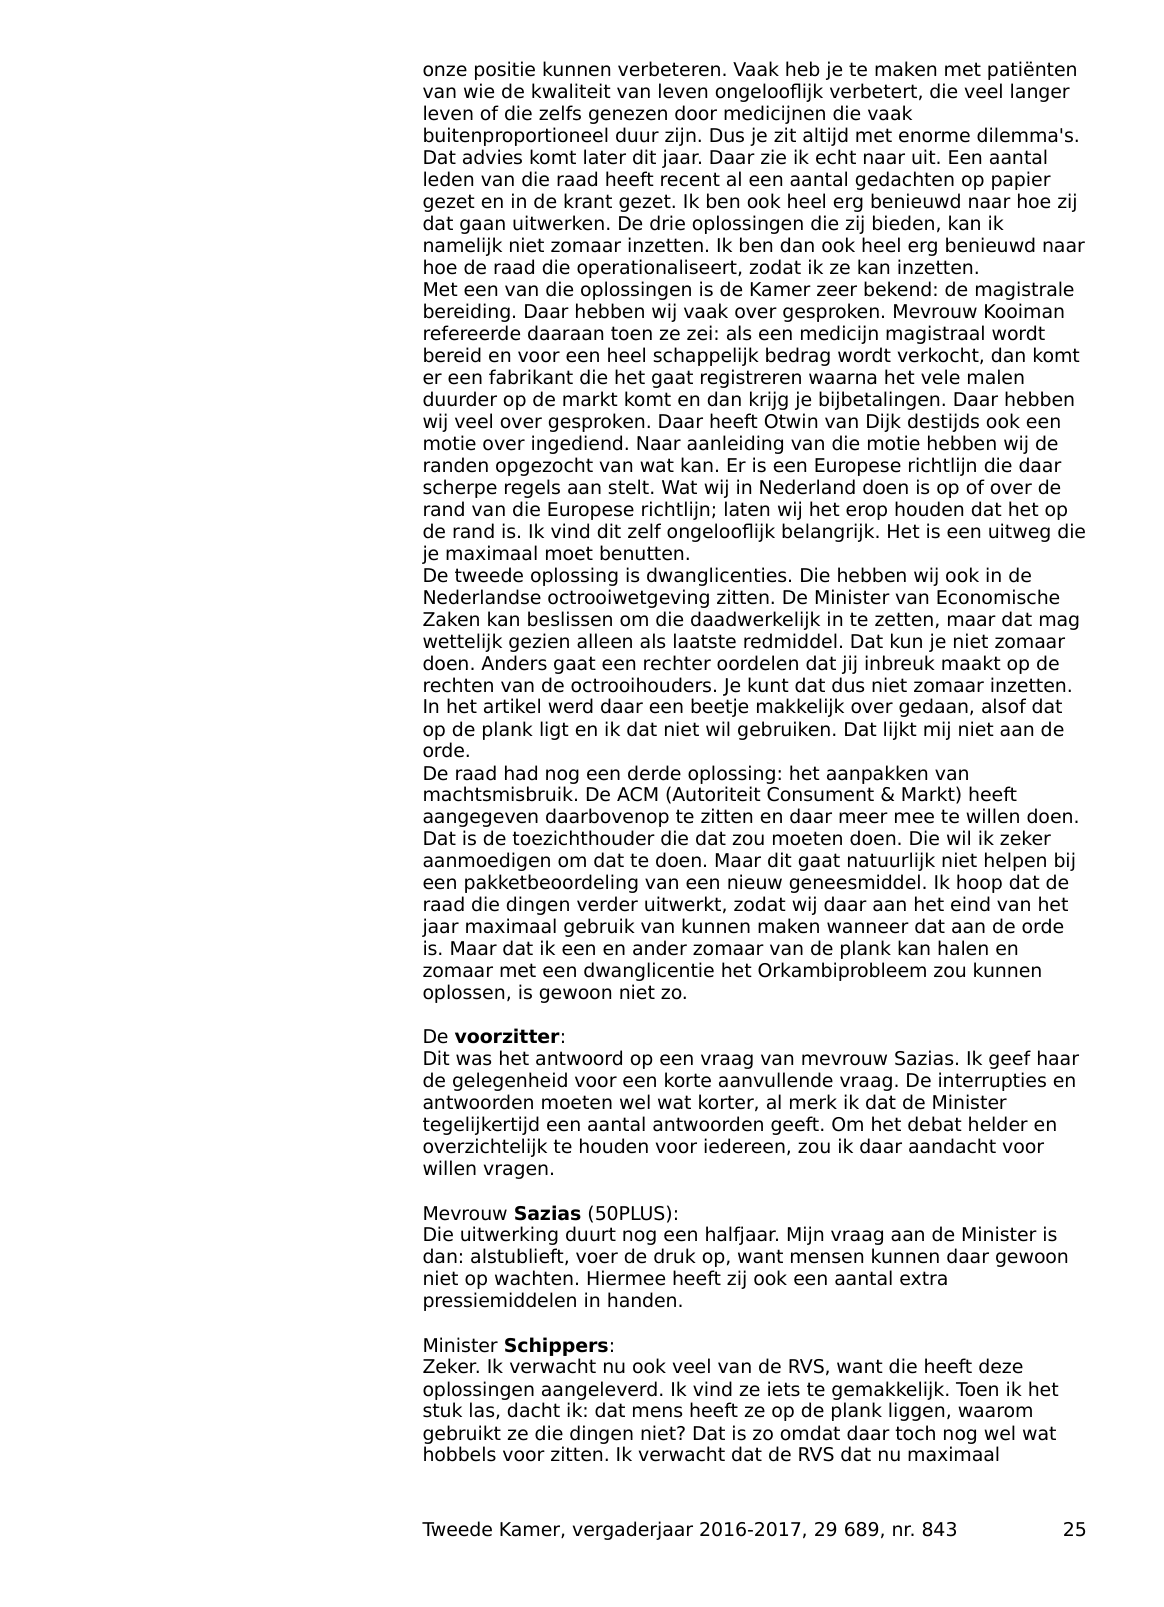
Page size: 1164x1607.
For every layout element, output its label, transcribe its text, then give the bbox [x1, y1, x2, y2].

text De voorzitter: [422, 1026, 1087, 1048]
text De tweede oplossing is dwanglicenties. Die hebben wij ook in de Nederlandse octrooiwetgeving zitten. De Minister van Economische Zaken kan beslissen om die daadwerkelijk in te zetten, maar dat mag wettelijk gezien alleen als laatste redmiddel. Dat kun je niet zomaar doen. Anders gaat een rechter oordelen dat jij inbreuk maakt op de rechten van de octrooihouders. Je kunt dat dus niet zomaar inzetten. In het artikel werd daar een beetje makkelijk over gedaan, alsof dat op de plank ligt en ik dat niet wil gebruiken. Dat lijkt mij niet aan de orde. [422, 564, 1087, 762]
text Minister Schippers: [422, 1334, 1087, 1356]
text Zeker. Ik verwacht nu ook veel van de RVS, want die heeft deze oplossingen aangeleverd. Ik vind ze iets te gemakkelijk. Toen ik het stuk las, dacht ik: dat mens heeft ze op de plank liggen, waarom gebruikt ze die dingen niet? Dat is zo omdat daar toch nog wel wat hobbels voor zitten. Ik verwacht dat de RVS dat nu maximaal [422, 1356, 1087, 1466]
text Met een van die oplossingen is de Kamer zeer bekend: de magistrale bereiding. Daar hebben wij vaak over gesproken. Mevrouw Kooiman refereerde daaraan toen ze zei: als een medicijn magistraal wordt bereid en voor een heel schappelijk bedrag wordt verkocht, dan komt er een fabrikant die het gaat registreren waarna het vele malen duurder op de markt komt en dan krijg je bijbetalingen. Daar hebben wij veel over gesproken. Daar heeft Otwin van Dijk destijds ook een motie over ingediend. Naar aanleiding van die motie hebben wij de randen opgezocht van wat kan. Er is een Europese richtlijn die daar scherpe regels aan stelt. Wat wij in Nederland doen is op of over de rand van die Europese richtlijn; laten wij het erop houden dat het op de rand is. Ik vind dit zelf ongelooflijk belangrijk. Het is een uitweg die je maximaal moet benutten. [422, 279, 1087, 564]
text Die uitwerking duurt nog een halfjaar. Mijn vraag aan de Minister is dan: alstublieft, voer de druk op, want mensen kunnen daar gewoon niet op wachten. Hiermee heeft zij ook een aantal extra pressiemiddelen in handen. [422, 1224, 1087, 1312]
text Dit was het antwoord op een vraag van mevrouw Sazias. Ik geef haar de gelegenheid voor een korte aanvullende vraag. De interrupties en antwoorden moeten wel wat korter, al merk ik dat de Minister tegelijkertijd een aantal antwoorden geeft. Om het debat helder en overzichtelijk te houden voor iedereen, zou ik daar aandacht voor willen vragen. [422, 1048, 1087, 1180]
text Mevrouw Sazias (50PLUS): [422, 1202, 1087, 1224]
text onze positie kunnen verbeteren. Vaak heb je te maken met patiënten van wie de kwaliteit van leven ongelooflijk verbetert, die veel langer leven of die zelfs genezen door medicijnen die vaak buitenproportioneel duur zijn. Dus je zit altijd met enorme dilemma's. Dat advies komt later dit jaar. Daar zie ik echt naar uit. Een aantal leden van die raad heeft recent al een aantal gedachten op papier gezet en in de krant gezet. Ik ben ook heel erg benieuwd naar hoe zij dat gaan uitwerken. De drie oplossingen die zij bieden, kan ik namelijk niet zomaar inzetten. Ik ben dan ook heel erg benieuwd naar hoe de raad die operationaliseert, zodat ik ze kan inzetten. [422, 59, 1087, 279]
text De raad had nog een derde oplossing: het aanpakken van machtsmisbruik. De ACM (Autoriteit Consument & Markt) heeft aangegeven daarbovenop te zitten en daar meer mee te willen doen. Dat is de toezichthouder die dat zou moeten doen. Die wil ik zeker aanmoedigen om dat te doen. Maar dit gaat natuurlijk niet helpen bij een pakketbeoordeling van een nieuw geneesmiddel. Ik hoop dat de raad die dingen verder uitwerkt, zodat wij daar aan het eind van het jaar maximaal gebruik van kunnen maken wanneer dat aan de orde is. Maar dat ik een en ander zomaar van de plank kan halen en zomaar met een dwanglicentie het Orkambiprobleem zou kunnen oplossen, is gewoon niet zo. [422, 762, 1087, 1004]
